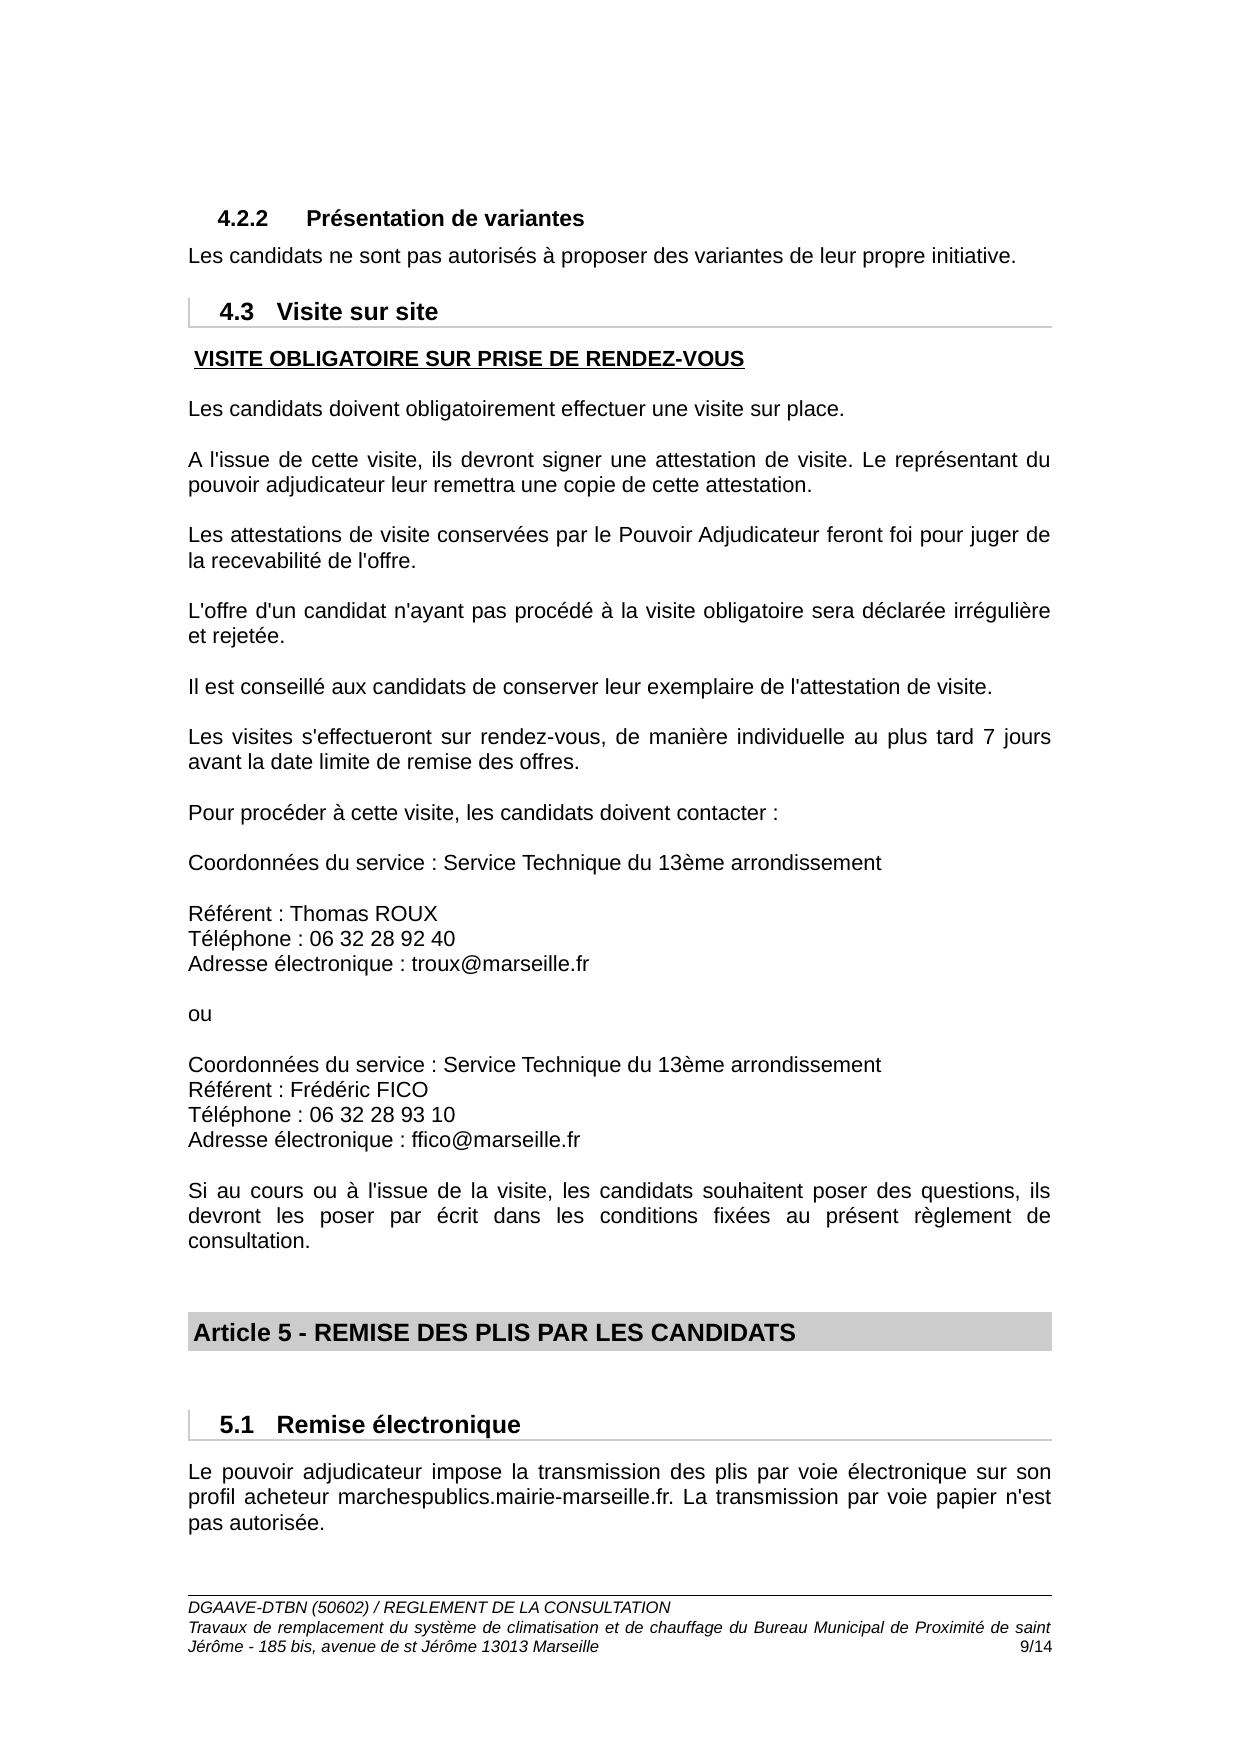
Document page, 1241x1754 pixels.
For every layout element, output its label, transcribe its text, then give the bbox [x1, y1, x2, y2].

text Les candidats ne sont pas autorisés à proposer des variantes de leur propre initiative. [188, 243, 1052, 268]
text L'offre d'un candidat n'ayant pas procédé à la visite obligatoire sera déclarée irrégulière et rejetée. [188, 598, 1052, 648]
subtitle Remise électronique [190, 1410, 1052, 1439]
text Adresse électronique : ffico@marseille.fr [188, 1127, 1052, 1153]
text Référent : Thomas ROUX [188, 901, 1052, 926]
text Si au cours ou à l'issue de la visite, les candidats souhaitent poser des questions, ils devront les poser par écrit dans les conditions fixées au présent règlement de consultation. [188, 1178, 1052, 1253]
text Les attestations de visite conservées par le Pouvoir Adjudicateur feront foi pour juger de la recevabilité de l'offre. [188, 522, 1052, 573]
text Adresse électronique : troux@marseille.fr [188, 951, 1052, 976]
subtitle Visite sur site [188, 297, 1052, 326]
text A l'issue de cette visite, ils devront signer une attestation de visite. Le représentant du pouvoir adjudicateur leur remettra une copie de cette attestation. [188, 447, 1052, 497]
text Il est conseillé aux candidats de conserver leur exemplaire de l'attestation de visite. [188, 674, 1052, 699]
text Référent : Frédéric FICO [188, 1077, 1052, 1102]
text Pour procéder à cette visite, les candidats doivent contacter : [188, 800, 1052, 825]
text Les visites s'effectueront sur rendez-vous, de manière individuelle au plus tard 7 jours avant la date limite de remise des offres. [188, 724, 1052, 774]
text Téléphone : 06 32 28 93 10 [188, 1102, 1052, 1127]
text Coordonnées du service : Service Technique du 13ème arrondissement [188, 850, 1052, 875]
text Le pouvoir adjudicateur impose la transmission des plis par voie électronique sur son profil acheteur marchespublics.mairie-marseille.fr. La transmission par voie papier n'est pas autorisée. [188, 1459, 1052, 1534]
text Coordonnées du service : Service Technique du 13ème arrondissement [188, 1052, 1052, 1077]
text ou [188, 1001, 1052, 1027]
subtitle Présentation de variantes [188, 204, 1052, 231]
subtitle REMISE DES PLIS PAR LES CANDIDATS [190, 1315, 1050, 1349]
text Téléphone : 06 32 28 92 40 [188, 926, 1052, 951]
text VISITE OBLIGATOIRE SUR PRISE DE RENDEZ-VOUS [188, 346, 1052, 371]
text Les candidats doivent obligatoirement effectuer une visite sur place. [188, 396, 1052, 422]
